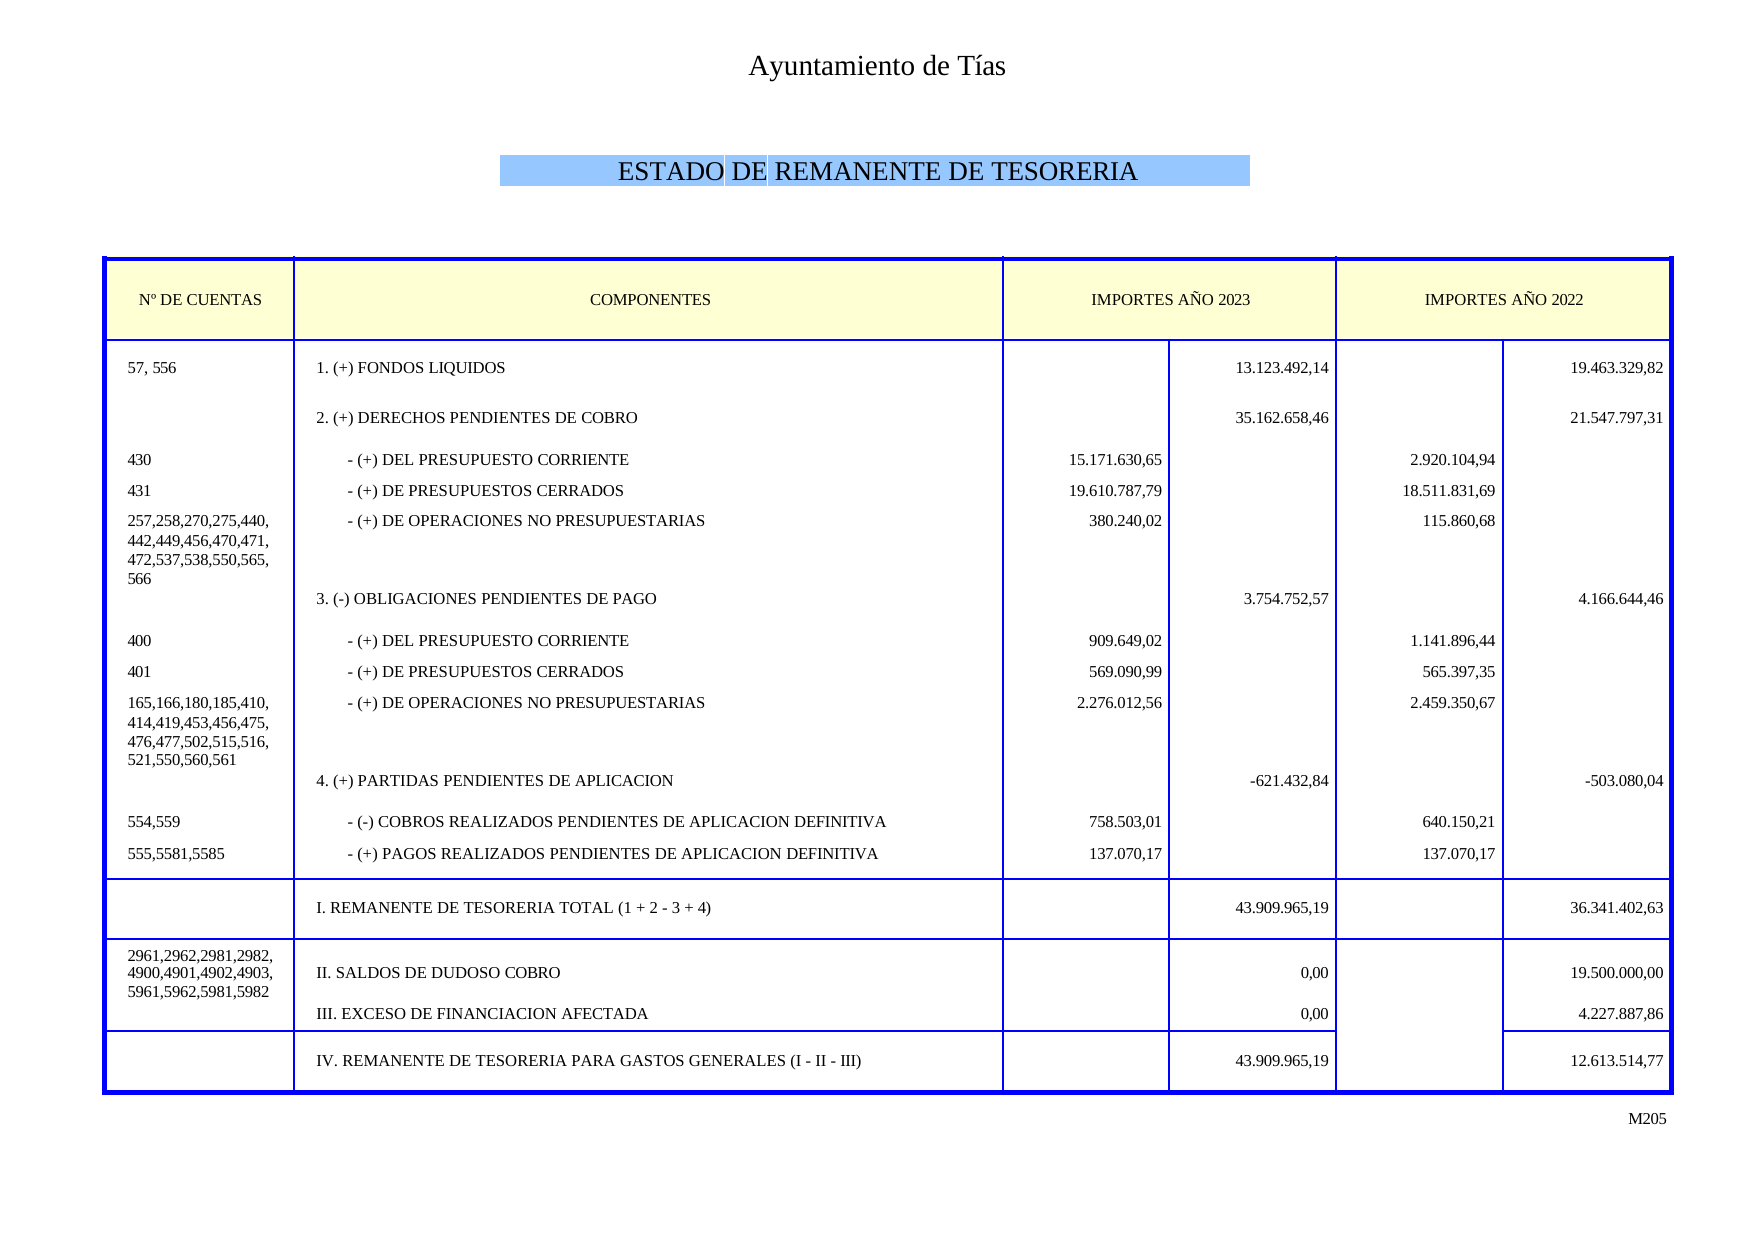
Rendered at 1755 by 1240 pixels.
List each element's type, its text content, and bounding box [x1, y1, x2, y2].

table_cell 13.123.492,14 [1170, 341, 1335, 392]
table_cell [1170, 838, 1335, 878]
table_cell [1504, 571, 1669, 590]
table_cell [107, 880, 293, 938]
table_cell 4900,4901,4902,4903, [107, 965, 293, 981]
table_cell [1337, 533, 1502, 552]
table_cell 521,550,560,561 [107, 753, 293, 771]
table_cell 36.341.402,63 [1504, 880, 1669, 938]
table_cell 380.240,02 [1004, 507, 1168, 533]
table_cell 3. (-) OBLIGACIONES PENDIENTES DE PAGO [295, 590, 1002, 620]
table_cell 476,477,502,515,516, [107, 734, 293, 752]
table_cell 165,166,180,185,410, [107, 688, 293, 714]
text M205 [89, 1109, 1667, 1128]
table_cell [1504, 688, 1669, 714]
table_cell - (+) DE PRESUPUESTOS CERRADOS [295, 657, 1002, 688]
table_cell [295, 714, 1002, 734]
table_cell [1004, 940, 1168, 1030]
table_cell [1004, 1032, 1168, 1090]
table_cell [1004, 533, 1168, 552]
table_cell [1170, 734, 1335, 752]
table_cell [1170, 507, 1335, 533]
table_cell 472,537,538,550,565, [107, 553, 293, 571]
table_cell [1337, 734, 1502, 752]
table_cell - (+) DEL PRESUPUESTO CORRIENTE [295, 439, 1002, 475]
table_cell 400 [107, 620, 293, 657]
table_cell II. SALDOS DE DUDOSO COBRO [295, 965, 1002, 981]
table_cell [1504, 439, 1669, 475]
table_cell [1004, 880, 1168, 938]
table_cell [1170, 475, 1335, 507]
table_cell [1504, 940, 1669, 964]
table_cell [1504, 734, 1669, 752]
table_cell [1170, 553, 1335, 571]
table_cell 2.459.350,67 [1337, 688, 1502, 714]
table_cell [1004, 753, 1168, 771]
table_cell 3.754.752,57 [1170, 590, 1335, 620]
table_cell - (-) COBROS REALIZADOS PENDIENTES DE APLICACION DEFINITIVA [295, 801, 1002, 838]
table_cell [1004, 392, 1168, 439]
table_cell [107, 392, 293, 439]
table_cell 2. (+) DERECHOS PENDIENTES DE COBRO [295, 392, 1002, 439]
table_cell 565.397,35 [1337, 657, 1502, 688]
table_cell 431 [107, 475, 293, 507]
table_cell 909.649,02 [1004, 620, 1168, 657]
table_cell - (+) PAGOS REALIZADOS PENDIENTES DE APLICACION DEFINITIVA [295, 838, 1002, 878]
table_cell [1170, 801, 1335, 838]
table_cell [1004, 734, 1168, 752]
table_cell [107, 771, 293, 801]
table_cell 442,449,456,470,471, [107, 533, 293, 552]
table_cell - (+) DE PRESUPUESTOS CERRADOS [295, 475, 1002, 507]
table_cell - (+) DEL PRESUPUESTO CORRIENTE [295, 620, 1002, 657]
table_cell 430 [107, 439, 293, 475]
table_cell 640.150,21 [1337, 801, 1502, 838]
table_cell [1170, 688, 1335, 714]
table_cell [295, 734, 1002, 752]
table_cell [1337, 392, 1502, 439]
table_cell [1170, 714, 1335, 734]
table_cell III. EXCESO DE FINANCIACION AFECTADA [295, 1000, 1002, 1030]
table_cell 566 [107, 571, 293, 590]
table_cell 4.227.887,86 [1504, 1000, 1669, 1030]
table_cell [1337, 553, 1502, 571]
table_cell IV. REMANENTE DE TESORERIA PARA GASTOS GENERALES (I - II - III) [295, 1032, 1002, 1090]
table_cell 43.909.965,19 [1170, 1032, 1335, 1090]
table_cell [1504, 620, 1669, 657]
table_cell [1504, 507, 1669, 533]
table_cell [1004, 341, 1168, 392]
table_cell [1504, 981, 1669, 1000]
table_cell [1337, 714, 1502, 734]
table_cell 5961,5962,5981,5982 [107, 981, 293, 1000]
table_header IMPORTES AÑO 2022 [1337, 261, 1669, 338]
table_cell [1004, 714, 1168, 734]
table_cell 758.503,01 [1004, 801, 1168, 838]
table_cell [1337, 571, 1502, 590]
table_header COMPONENTES [295, 261, 1002, 338]
table_cell 137.070,17 [1004, 838, 1168, 878]
table_cell [1504, 475, 1669, 507]
table_cell 4.166.644,46 [1504, 590, 1669, 620]
table_cell 57, 556 [107, 341, 293, 392]
table_header IMPORTES AÑO 2023 [1004, 261, 1335, 338]
table_cell 115.860,68 [1337, 507, 1502, 533]
table_cell 43.909.965,19 [1170, 880, 1335, 938]
table_cell [1504, 657, 1669, 688]
table_cell [1170, 439, 1335, 475]
table_cell 414,419,453,456,475, [107, 714, 293, 734]
table_cell 19.500.000,00 [1504, 965, 1669, 981]
table_cell [1504, 533, 1669, 552]
table_cell [295, 940, 1002, 964]
table_cell [295, 753, 1002, 771]
table_cell 15.171.630,65 [1004, 439, 1168, 475]
table_header Nº DE CUENTAS [107, 261, 293, 338]
table_cell [107, 590, 293, 620]
table_cell 257,258,270,275,440, [107, 507, 293, 533]
table_cell [1170, 620, 1335, 657]
table_cell [1337, 753, 1502, 771]
table_cell 19.610.787,79 [1004, 475, 1168, 507]
table_cell [1504, 753, 1669, 771]
table_cell 2.920.104,94 [1337, 439, 1502, 475]
table_cell [107, 1000, 293, 1030]
table_cell 21.547.797,31 [1504, 392, 1669, 439]
table_cell - (+) DE OPERACIONES NO PRESUPUESTARIAS [295, 688, 1002, 714]
table_cell 569.090,99 [1004, 657, 1168, 688]
table_cell [1170, 657, 1335, 688]
table_cell [1337, 341, 1502, 392]
table_cell [107, 1032, 293, 1090]
table_cell [1004, 553, 1168, 571]
table_cell [1337, 880, 1502, 938]
table_cell [1504, 838, 1669, 878]
table_cell 2.276.012,56 [1004, 688, 1168, 714]
table_cell [1337, 590, 1502, 620]
table_cell 1. (+) FONDOS LIQUIDOS [295, 341, 1002, 392]
table_cell [1504, 801, 1669, 838]
table_cell I. REMANENTE DE TESORERIA TOTAL (1 + 2 - 3 + 4) [295, 880, 1002, 938]
table_cell [1504, 714, 1669, 734]
table_cell [1170, 940, 1335, 964]
table_cell [1337, 940, 1502, 1090]
table_cell 12.613.514,77 [1504, 1032, 1669, 1090]
table_cell 401 [107, 657, 293, 688]
table_cell [1170, 571, 1335, 590]
table_cell -503.080,04 [1504, 771, 1669, 801]
table_cell 554,559 [107, 801, 293, 838]
table_cell 35.162.658,46 [1170, 392, 1335, 439]
table_cell [1170, 981, 1335, 1000]
table_cell 137.070,17 [1337, 838, 1502, 878]
table_cell 19.463.329,82 [1504, 341, 1669, 392]
table_cell [1337, 771, 1502, 801]
table_cell [295, 571, 1002, 590]
table_cell 2961,2962,2981,2982, [107, 940, 293, 964]
table_cell [1170, 533, 1335, 552]
table_cell [1004, 571, 1168, 590]
table_cell [295, 553, 1002, 571]
table_cell 0,00 [1170, 1000, 1335, 1030]
table_cell [1170, 753, 1335, 771]
table_cell - (+) DE OPERACIONES NO PRESUPUESTARIAS [295, 507, 1002, 533]
text ESTADO DE REMANENTE DE TESORERIA [89, 155, 1661, 186]
table_cell [295, 533, 1002, 552]
table_cell 1.141.896,44 [1337, 620, 1502, 657]
table_cell 4. (+) PARTIDAS PENDIENTES DE APLICACION [295, 771, 1002, 801]
table_cell [295, 981, 1002, 1000]
table_cell [1504, 553, 1669, 571]
table_cell [1004, 590, 1168, 620]
table_cell 0,00 [1170, 965, 1335, 981]
table_cell 555,5581,5585 [107, 838, 293, 878]
table_cell -621.432,84 [1170, 771, 1335, 801]
table_cell [1004, 771, 1168, 801]
title Ayuntamiento de Tías [89, 48, 1665, 82]
table_cell 18.511.831,69 [1337, 475, 1502, 507]
